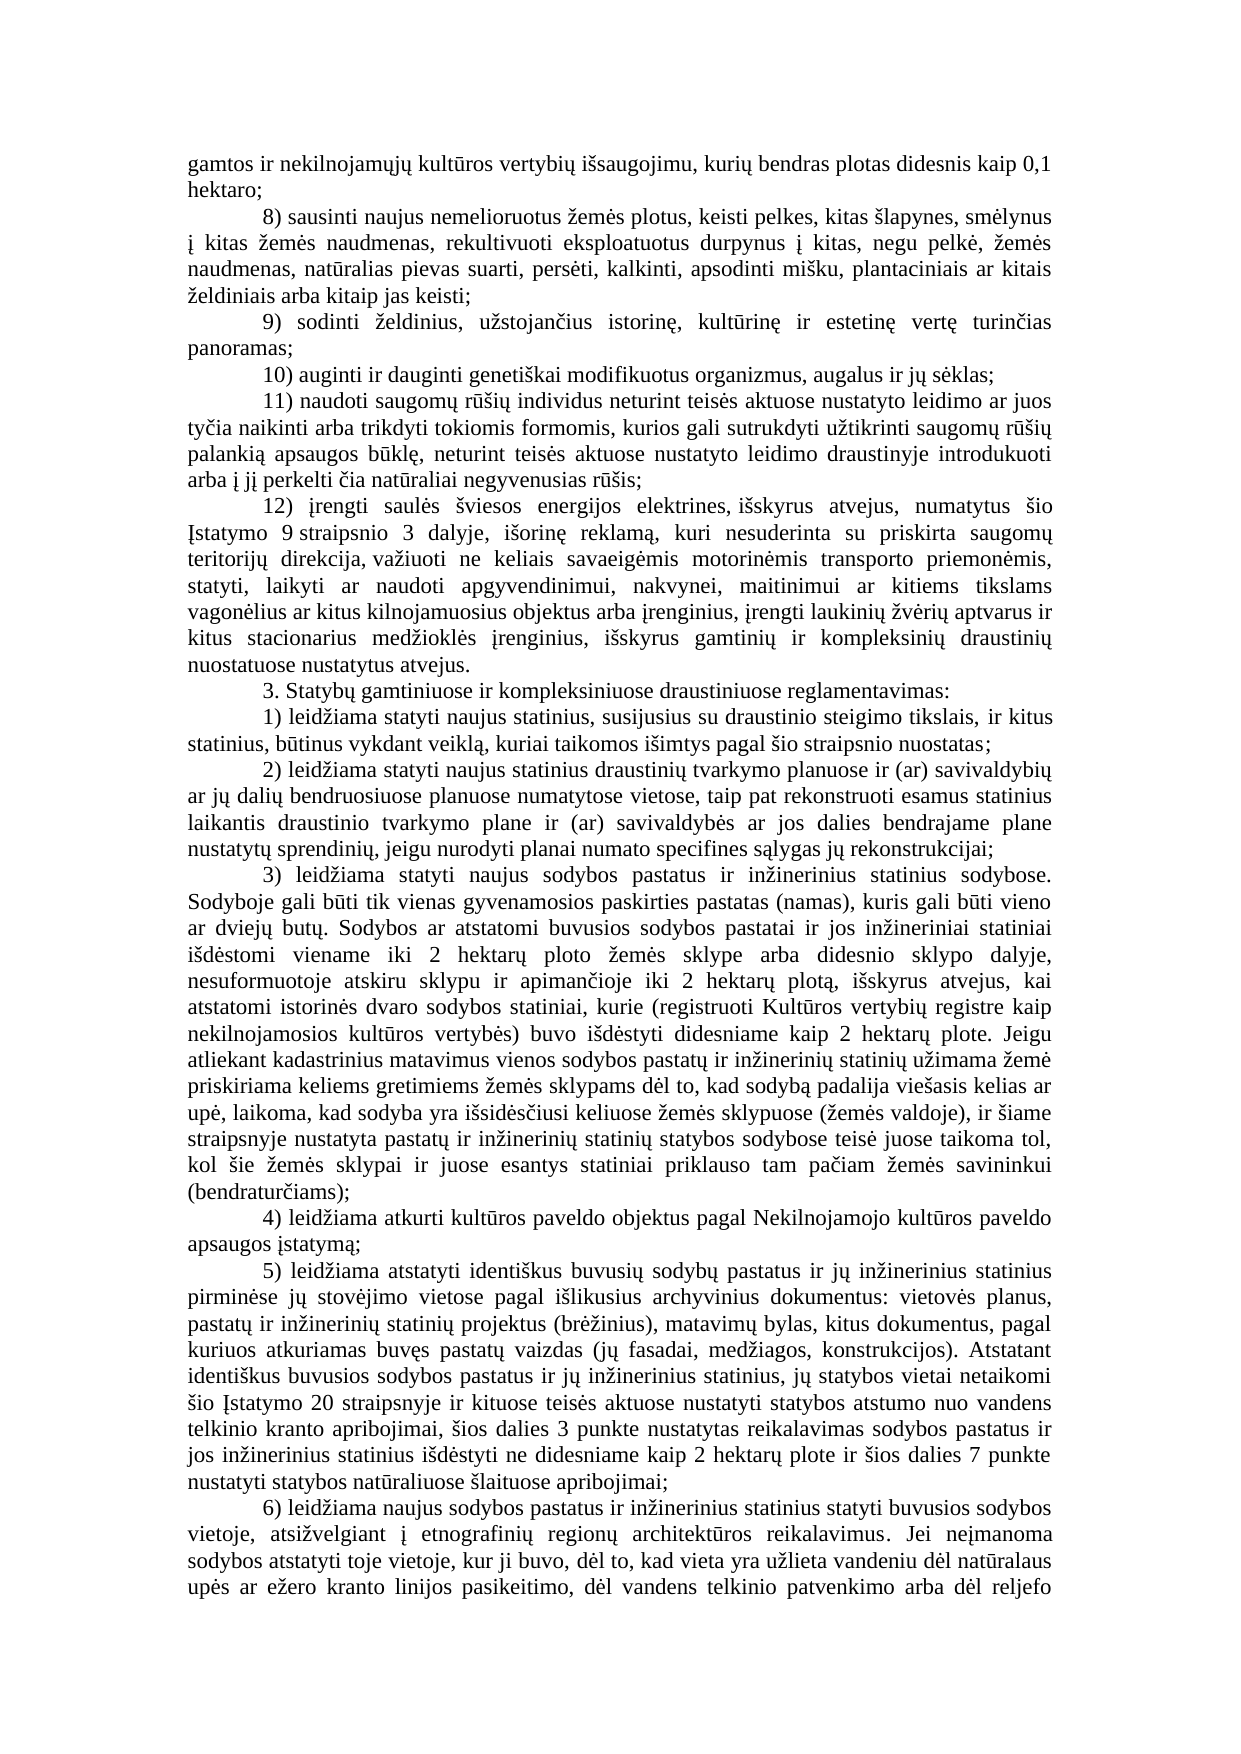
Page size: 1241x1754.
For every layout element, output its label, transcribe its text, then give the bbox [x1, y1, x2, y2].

text 5) leidžiama atstatyti identiškus buvusių sodybų pastatus ir jų inžinerinius statinius pirminėse jų stovėjimo vietose pagal išlikusius archyvinius dokumentus: vietovės planus, pastatų ir inžinerinių statinių projektus (brėžinius), matavimų bylas, kitus dokumentus, pagal kuriuos atkuriamas buvęs pastatų vaizdas (jų fasadai, medžiagos, konstrukcijos). Atstatant identiškus buvusios sodybos pastatus ir jų inžinerinius statinius, jų statybos vietai netaikomi šio Įstatymo 20 straipsnyje ir kituose teisės aktuose nustatyti statybos atstumo nuo vandens telkinio kranto apribojimai, šios dalies 3 punkte nustatytas reikalavimas sodybos pastatus ir jos inžinerinius statinius išdėstyti ne didesniame kaip 2 hektarų plote ir šios dalies 7 punkte nustatyti statybos natūraliuose šlaituose apribojimai; [187, 1257, 1053, 1494]
text 6) leidžiama naujus sodybos pastatus ir inžinerinius statinius statyti buvusios sodybos vietoje, atsižvelgiant į etnografinių regionų architektūros reikalavimus. Jei neįmanoma sodybos atstatyti toje vietoje, kur ji buvo, dėl to, kad vieta yra užlieta vandeniu dėl natūralaus upės ar ežero kranto linijos pasikeitimo, dėl vandens telkinio patvenkimo arba dėl reljefo [187, 1494, 1053, 1599]
text 9) sodinti želdinius, užstojančius istorinę, kultūrinę ir estetinę vertę turinčias panoramas; [187, 308, 1053, 361]
text 3) leidžiama statyti naujus sodybos pastatus ir inžinerinius statinius sodybose. Sodyboje gali būti tik vienas gyvenamosios paskirties pastatas (namas), kuris gali būti vieno ar dviejų butų. Sodybos ar atstatomi buvusios sodybos pastatai ir jos inžineriniai statiniai išdėstomi viename iki 2 hektarų ploto žemės sklype arba didesnio sklypo dalyje, nesuformuotoje atskiru sklypu ir apimančioje iki 2 hektarų plotą, išskyrus atvejus, kai atstatomi istorinės dvaro sodybos statiniai, kurie (registruoti Kultūros vertybių registre kaip nekilnojamosios kultūros vertybės) buvo išdėstyti didesniame kaip 2 hektarų plote. Jeigu atliekant kadastrinius matavimus vienos sodybos pastatų ir inžinerinių statinių užimama žemė priskiriama keliems gretimiems žemės sklypams dėl to, kad sodybą padalija viešasis kelias ar upė, laikoma, kad sodyba yra išsidėsčiusi keliuose žemės sklypuose (žemės valdoje), ir šiame straipsnyje nustatyta pastatų ir inžinerinių statinių statybos sodybose teisė juose taikoma tol, kol šie žemės sklypai ir juose esantys statiniai priklauso tam pačiam žemės savininkui (bendraturčiams); [187, 862, 1053, 1204]
text gamtos ir nekilnojamųjų kultūros vertybių išsaugojimu, kurių bendras plotas didesnis kaip 0,1 hektaro; [187, 150, 1053, 203]
text 1) leidžiama statyti naujus statinius, susijusius su draustinio steigimo tikslais, ir kitus statinius, būtinus vykdant veiklą, kuriai taikomos išimtys pagal šio straipsnio nuostatas; [187, 703, 1053, 756]
text 8) sausinti naujus nemelioruotus žemės plotus, keisti pelkes, kitas šlapynes, smėlynus į kitas žemės naudmenas, rekultivuoti eksploatuotus durpynus į kitas, negu pelkė, žemės naudmenas, natūralias pievas suarti, persėti, kalkinti, apsodinti mišku, plantaciniais ar kitais želdiniais arba kitaip jas keisti; [187, 203, 1053, 308]
text 3. Statybų gamtiniuose ir kompleksiniuose draustiniuose reglamentavimas: [187, 677, 1053, 703]
text 11) naudoti saugomų rūšių individus neturint teisės aktuose nustatyto leidimo ar juos tyčia naikinti arba trikdyti tokiomis formomis, kurios gali sutrukdyti užtikrinti saugomų rūšių palankią apsaugos būklę, neturint teisės aktuose nustatyto leidimo draustinyje introdukuoti arba į jį perkelti čia natūraliai negyvenusias rūšis; [187, 387, 1053, 493]
text 10) auginti ir dauginti genetiškai modifikuotus organizmus, augalus ir jų sėklas; [187, 361, 1053, 387]
text 2) leidžiama statyti naujus statinius draustinių tvarkymo planuose ir (ar) savivaldybių ar jų dalių bendruosiuose planuose numatytose vietose, taip pat rekonstruoti esamus statinius laikantis draustinio tvarkymo plane ir (ar) savivaldybės ar jos dalies bendrajame plane nustatytų sprendinių, jeigu nurodyti planai numato specifines sąlygas jų rekonstrukcijai; [187, 756, 1053, 862]
text 4) leidžiama atkurti kultūros paveldo objektus pagal Nekilnojamojo kultūros paveldo apsaugos įstatymą; [187, 1204, 1053, 1257]
text 12) įrengti saulės šviesos energijos elektrines, išskyrus atvejus, numatytus šio Įstatymo 9 straipsnio 3 dalyje, išorinę reklamą, kuri nesuderinta su priskirta saugomų teritorijų direkcija, važiuoti ne keliais savaeigėmis motorinėmis transporto priemonėmis, statyti, laikyti ar naudoti apgyvendinimui, nakvynei, maitinimui ar kitiems tikslams vagonėlius ar kitus kilnojamuosius objektus arba įrenginius, įrengti laukinių žvėrių aptvarus ir kitus stacionarius medžioklės įrenginius, išskyrus gamtinių ir kompleksinių draustinių nuostatuose nustatytus atvejus. [187, 493, 1053, 677]
